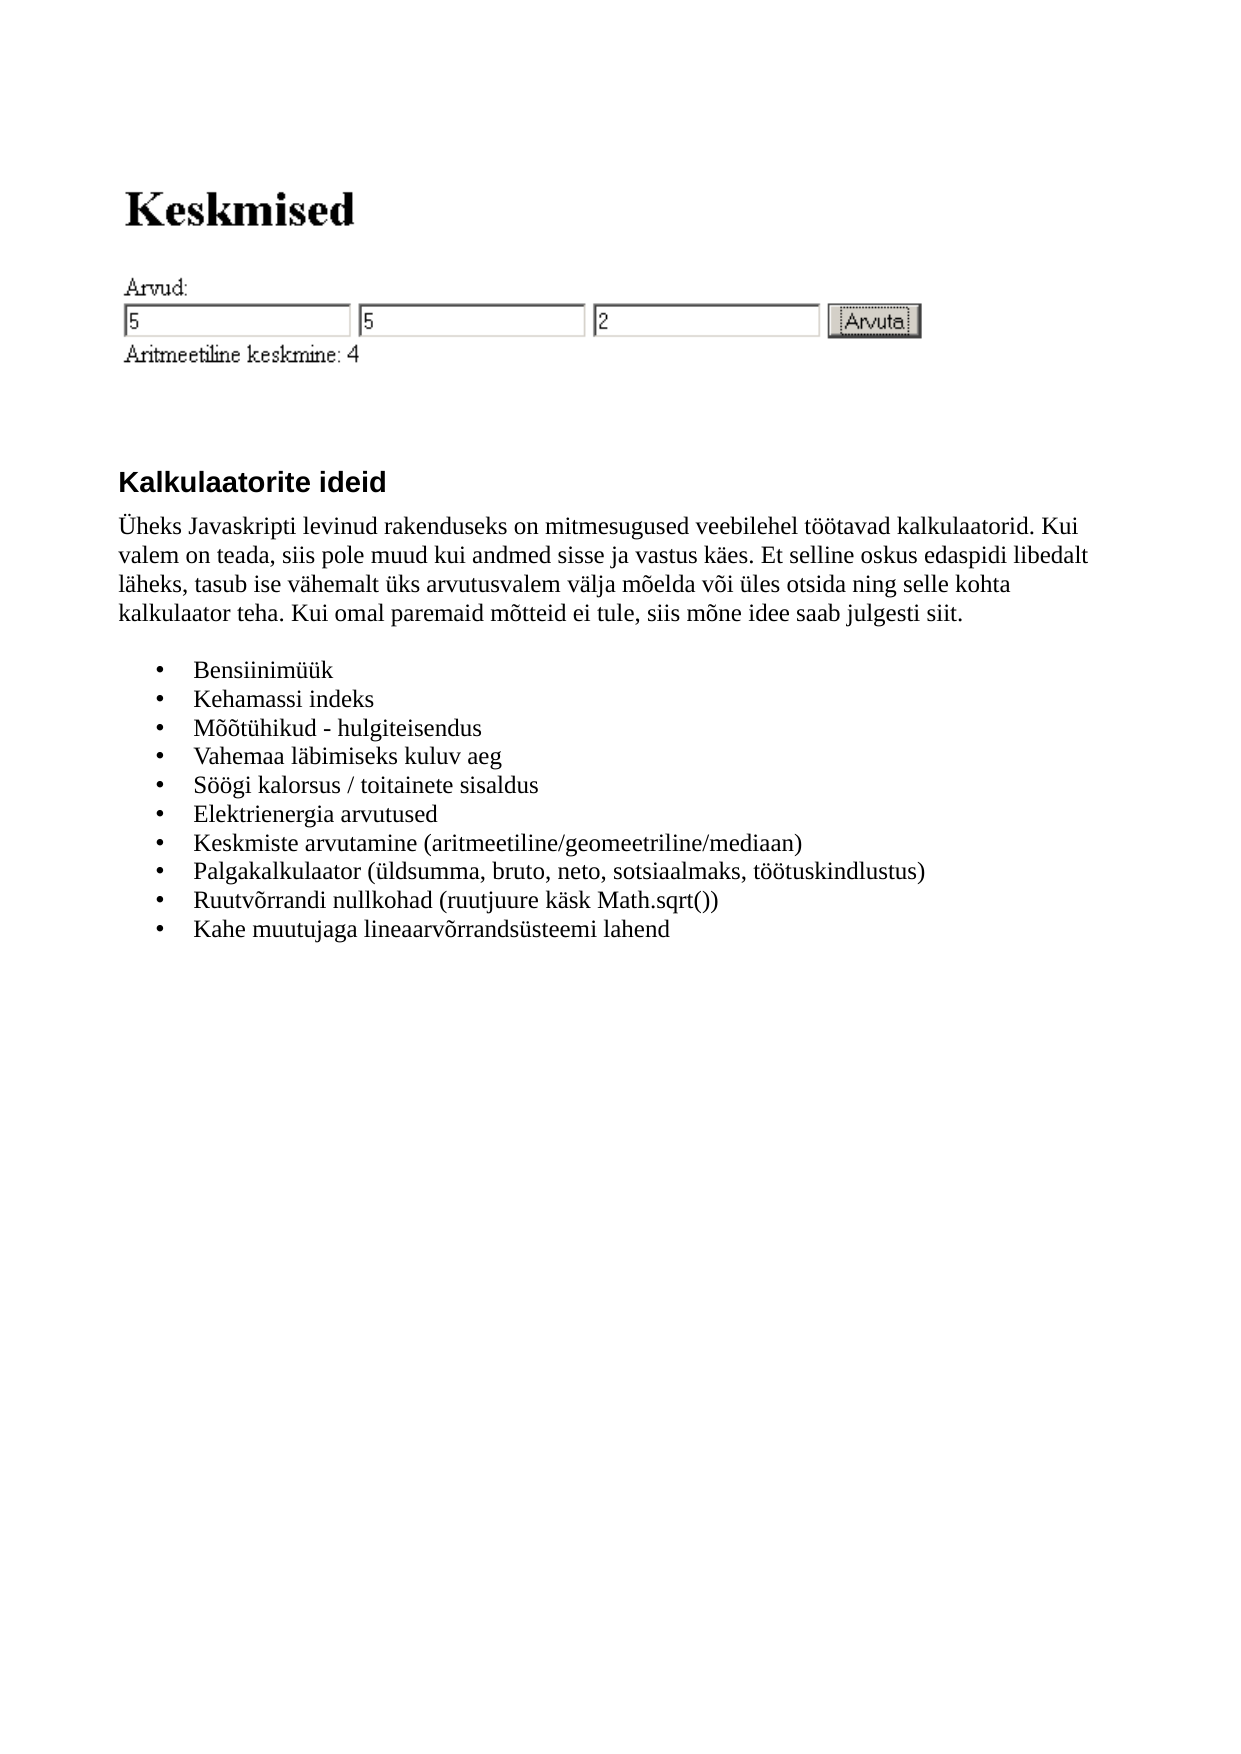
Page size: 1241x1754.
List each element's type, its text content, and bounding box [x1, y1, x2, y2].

list Elektrienergia arvutused [156, 799, 1122, 828]
list Mõõtühikud - hulgiteisendus [156, 713, 1122, 741]
text Üheks Javaskripti levinud rakenduseks on mitmesugused veebilehel töötavad kalkulaatorid. Kui valem on teada, siis pole muud kui andmed sisse ja vastus käes. Et selline oskus edaspidi libedalt läheks, tasub ise vähemalt üks arvutusvalem välja mõelda või üles otsida ning selle kohta kalkulaator teha. Kui omal paremaid mõtteid ei tule, siis mõne idee saab julgesti siit. [118, 511, 1122, 626]
list Kehamassi indeks [156, 684, 1122, 713]
list Palgakalkulaator (üldsumma, bruto, neto, sotsiaalmaks, töötuskindlustus) [156, 856, 1122, 885]
list Bensiinimüük [156, 655, 1122, 684]
list Kahe muutujaga lineaarvõrrandsüsteemi lahend [156, 914, 1122, 943]
list Vahemaa läbimiseks kuluv aeg [156, 741, 1122, 770]
list Keskmiste arvutamine (aritmeetiline/geomeetriline/mediaan) [156, 828, 1122, 856]
list Ruutvõrrandi nullkohad (ruutjuure käsk Math.sqrt()) [156, 885, 1122, 914]
list Söögi kalorsus / toitainete sisaldus [156, 770, 1122, 799]
subtitle Kalkulaatorite ideid [118, 465, 1122, 499]
